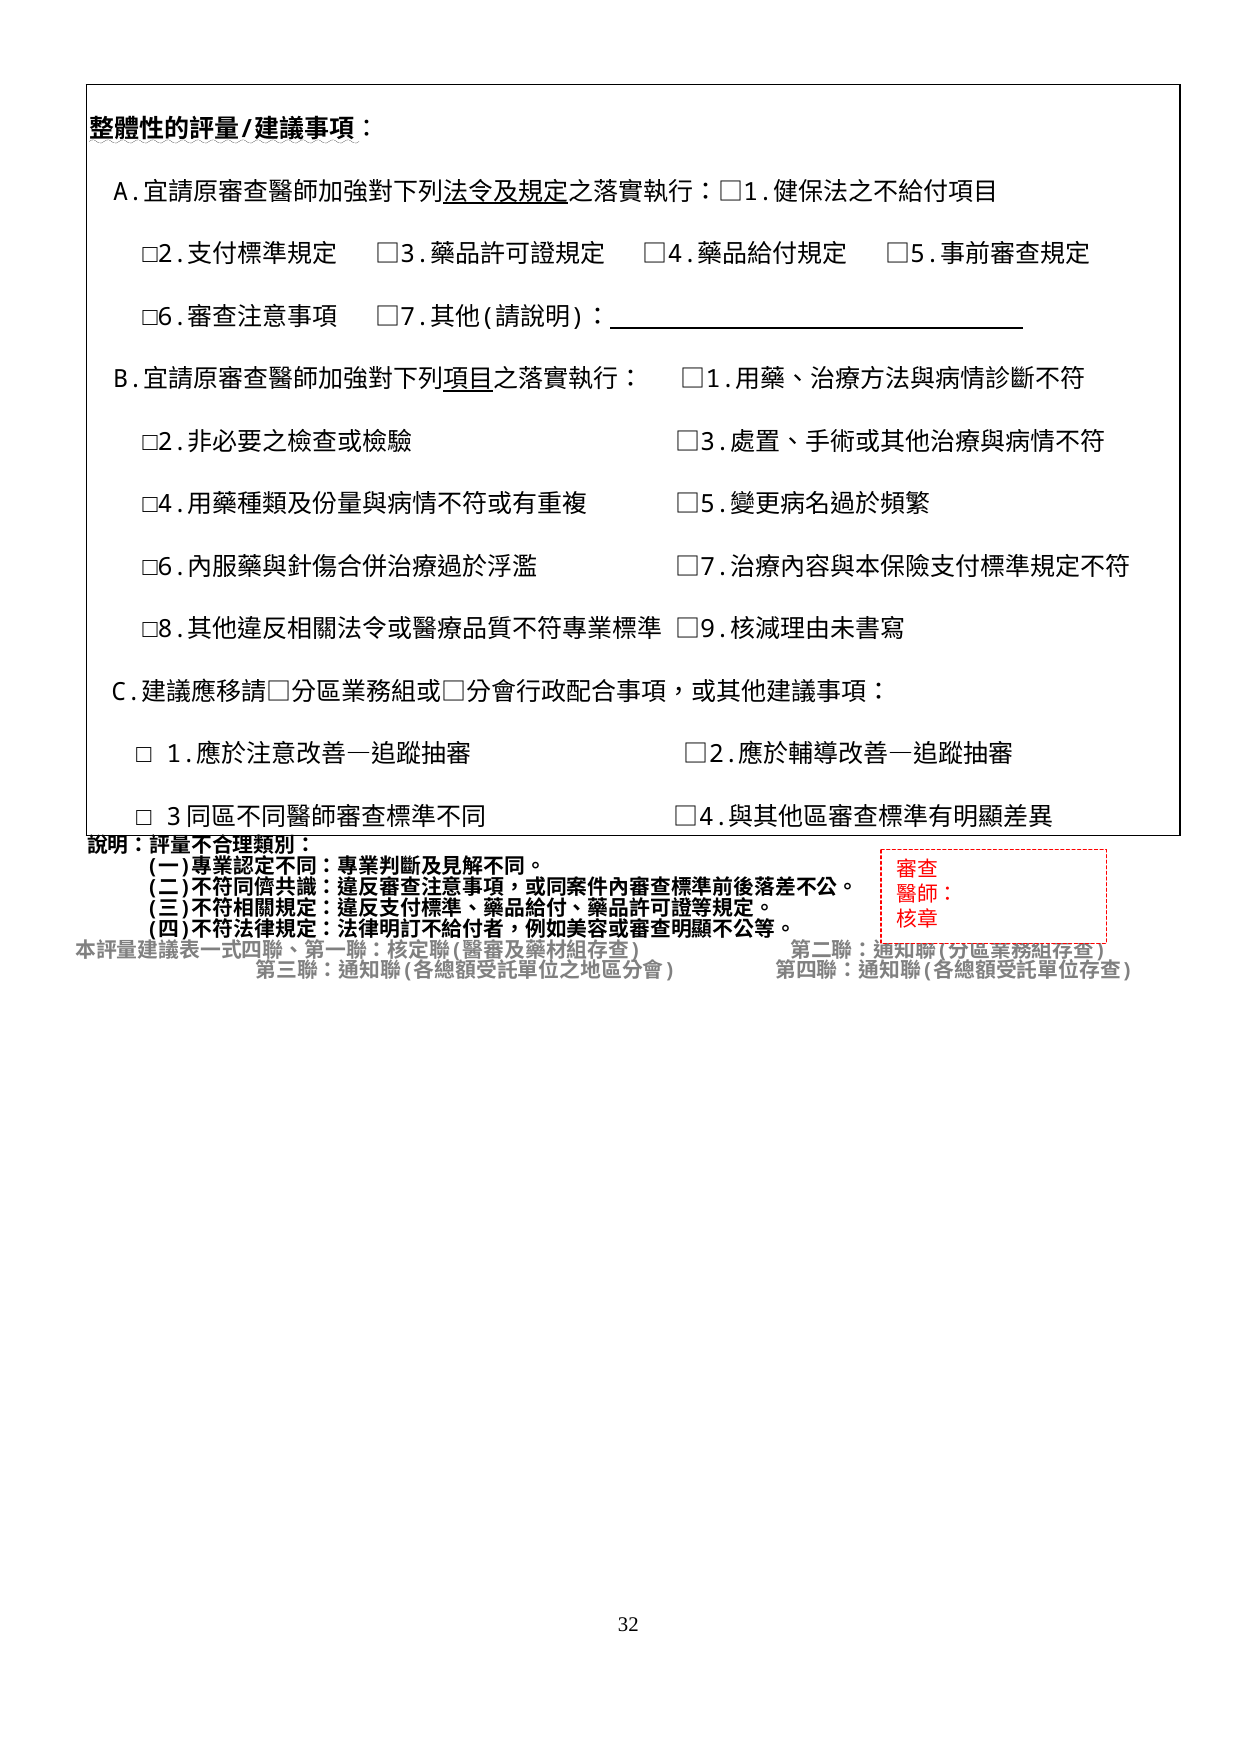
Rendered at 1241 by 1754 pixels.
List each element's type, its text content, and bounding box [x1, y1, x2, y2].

text 本評量建議表一式四聯、第一聯：核定聯(醫審及藥材組存查) 第二聯：通知聯(分區業務組存查) [1021, 940, 1181, 961]
text (一)專業認定不同：專業判斷及見解不同。 [146, 857, 880, 878]
text 本評量建議表一式四聯、第一聯：核定聯(醫審及藥材組存查) 第二聯：通知聯(分區業務組存查) [943, 943, 1023, 961]
text (三)不符相關規定：違反支付標準、藥品給付、藥品許可證等規定。 [146, 899, 881, 919]
text [1106, 878, 1181, 899]
text 本評量建議表一式四聯、第一聯：核定聯(醫審及藥材組存查) 第二聯：通知聯(分區業務組存查) [391, 940, 441, 961]
text 說明：評量不合理類別： [87, 836, 1181, 857]
text [1106, 899, 1181, 919]
text 本評量建議表一式四聯、第一聯：核定聯(醫審及藥材組存查) 第二聯：通知聯(分區業務組存查) [269, 940, 390, 961]
text [1106, 857, 1181, 878]
text 本評量建議表一式四聯、第一聯：核定聯(醫審及藥材組存查) 第二聯：通知聯(分區業務組存查) [439, 940, 550, 961]
text [1106, 919, 1181, 940]
text 本評量建議表一式四聯、第一聯：核定聯(醫審及藥材組存查) 第二聯：通知聯(分區業務組存查) [75, 940, 267, 961]
text (二)不符同儕共識：違反審查注意事項，或同案件內審查標準前後落差不公。 [146, 878, 881, 899]
text (四)不符法律規定：法律明訂不給付者，例如美容或審查明顯不公等。 [146, 919, 881, 940]
text 本評量建議表一式四聯、第一聯：核定聯(醫審及藥材組存查) 第二聯：通知聯(分區業務組存查) [552, 940, 942, 961]
text 第三聯：通知聯(各總額受託單位之地區分會) 第四聯：通知聯(各總額受託單位存查) [75, 961, 1181, 982]
table_cell 整體性的評量/建議事項： A.宜請原審查醫師加強對下列法令及規定之落實執行：□1.健保法之不給付項目 □2.支付標準規定 □3.藥品許可證規定 □4.藥品給付規定 □5.事前審查規定 □6.審查注意事項 □7.其他(請說明)： B.宜請原審查醫師加強對下列項目之落實執行： □1.用藥、治療方法與病情診斷不符 □2.非必要之檢查或檢驗 □3.處置、手術或其他治療與病情不符 □4.用藥種類及份量與病情不符或有重複 □5.變更病名過於頻繁 □6.內服藥與針傷合併治療過於浮濫 □7.治療內容與本保險支付標準規定不符 □8.其他違反相關法令或醫療品質不符專業標準 □9.核減理由未書寫 C.建議應移請□分區業務組或□分會行政配合事項，或其他建議事項： □ 1.應於注意改善—追蹤抽審 □2.應於輔導改善—追蹤抽審 □ 3同區不同醫師審查標準不同 □4.與其他區審查標準有明顯差異 [87, 85, 1179, 835]
